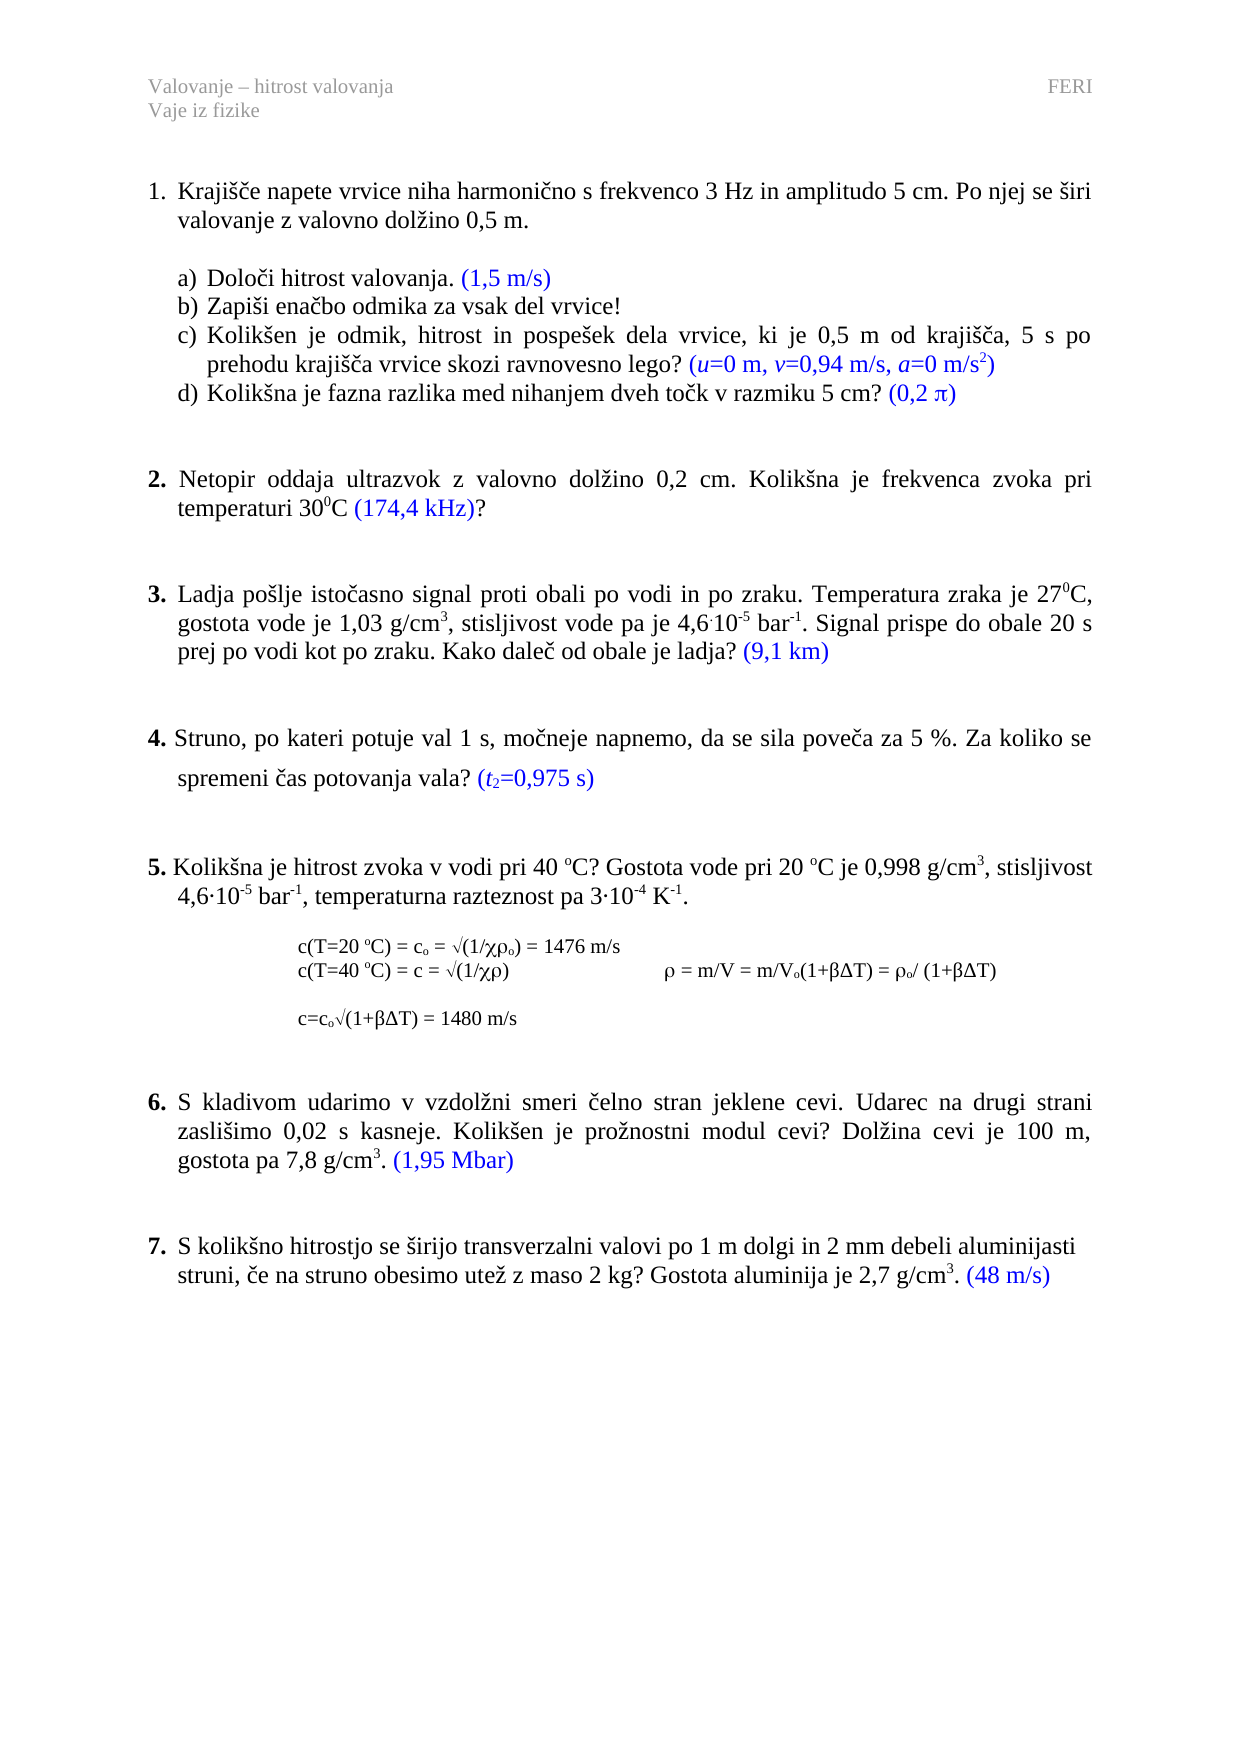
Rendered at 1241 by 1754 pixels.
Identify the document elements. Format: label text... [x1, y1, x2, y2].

list Zapiši enačbo odmika za vsak del vrvice! [177, 291, 1093, 320]
text 4. Struno, po kateri potuje val 1 s, močneje napnemo, da se sila poveča za 5 %. Za koliko se spremeni čas potovanja vala? (t2=0,975 s) [148, 723, 1093, 794]
text 5. Kolikšna je hitrost zvoka v vodi pri 40 oC? Gostota vode pri 20 oC je 0,998 g/cm3, stisljivost 4,6∙10-5 bar-1, temperaturna razteznost pa 3∙10-4 K-1. [148, 852, 1093, 909]
list Kolikšen je odmik, hitrost in pospešek dela vrvice, ki je 0,5 m od krajišča, 5 s po prehodu krajišča vrvice skozi ravnovesno lego? (u=0 m, v=0,94 m/s, a=0 m/s2) [177, 320, 1093, 378]
list Določi hitrost valovanja. (1,5 m/s) [177, 263, 1093, 291]
text 6. S kladivom udarimo v vzdolžni smeri čelno stran jeklene cevi. Udarec na drugi strani zaslišimo 0,02 s kasneje. Kolikšen je prožnostni modul cevi? Dolžina cevi je 100 m, gostota pa 7,8 g/cm3. (1,95 Mbar) [148, 1087, 1093, 1173]
text 7. S kolikšno hitrostjo se širijo transverzalni valovi po 1 m dolgi in 2 mm debeli aluminijasti struni, če na struno obesimo utež z maso 2 kg? Gostota aluminija je 2,7 g/cm3. (48 m/s) [148, 1231, 1093, 1288]
text 2. Netopir oddaja ultrazvok z valovno dolžino 0,2 cm. Kolikšna je frekvenca zvoka pri temperaturi 300C (174,4 kHz)? [148, 464, 1093, 521]
list Krajišče napete vrvice niha harmonično s frekvenco 3 Hz in amplitudo 5 cm. Po njej se širi valovanje z valovno dolžino 0,5 m. [148, 176, 1093, 234]
text c(T=20 oC) = co = (1/o) = 1476 m/s [298, 933, 1093, 958]
text 3. Ladja pošlje istočasno signal proti obali po vodi in po zraku. Temperatura zraka je 270C, gostota vode je 1,03 g/cm3, stisljivost vode pa je 4,6.10-5 bar-1. Signal prispe do obale 20 s prej po vodi kot po zraku. Kako daleč od obale je ladja? (9,1 km) [148, 579, 1093, 665]
text c(T=40 oC) = c = (1/)  = m/V = m/Vo(1+βΔT) = o/ (1+βΔT) [298, 958, 1093, 982]
list Kolikšna je fazna razlika med nihanjem dveh točk v razmiku 5 cm? (0,2 ) [177, 378, 1093, 406]
text c=co(1+βΔT) = 1480 m/s [298, 1006, 1093, 1030]
